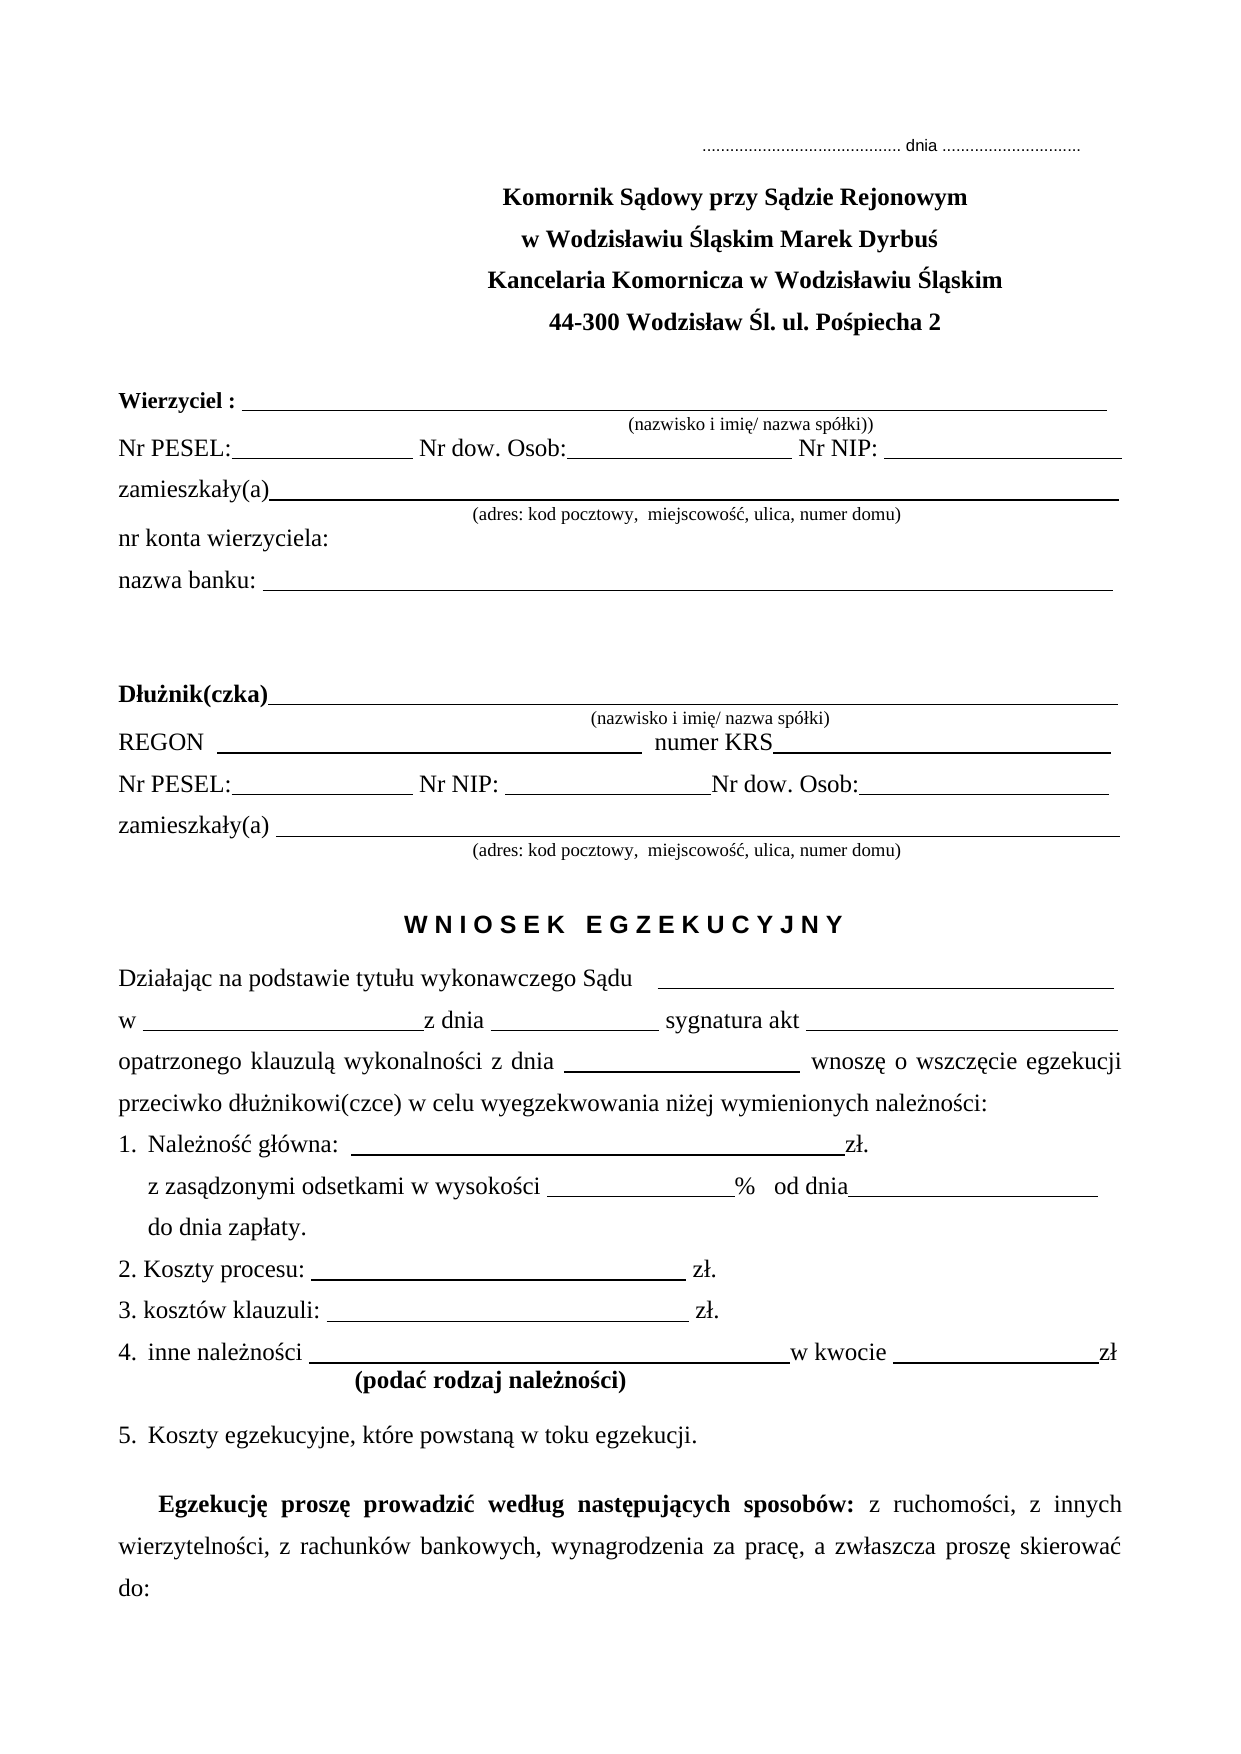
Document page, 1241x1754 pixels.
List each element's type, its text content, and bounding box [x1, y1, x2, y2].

text Nr PESEL: Nr NIP: Nr dow. Osob: [118, 770, 1122, 798]
text ........................................... dnia .............................. [118, 137, 1122, 155]
text nazwa banku: [118, 566, 1122, 593]
text zamieszkały(a) [118, 812, 1122, 839]
text (nazwisko i imię/ nazwa spółki)) [118, 413, 1122, 434]
list Należność główna: zł. z zasądzonymi odsetkami w wysokości % od dnia do dnia zapłaty. [118, 1130, 1122, 1241]
text 3. kosztów klauzuli: zł. [118, 1297, 1122, 1324]
list Koszty egzekucyjne, które powstaną w toku egzekucji. [118, 1421, 1122, 1449]
text zamieszkały(a) [118, 476, 1122, 503]
text 2. Koszty procesu: zł. [118, 1255, 1122, 1283]
text Komornik Sądowy przy Sądzie Rejonowym [118, 183, 1122, 211]
list inne należności w kwocie zł [118, 1338, 1122, 1366]
text opatrzonego klauzulą wykonalności z dnia wnoszę o wszczęcie egzekucji przeciwko dłużnikowi(czce) w celu wyegzekwowania niżej wymienionych należności: [118, 1047, 1122, 1117]
text 44-300 Wodzisław Śl. ul. Pośpiecha 2 [118, 308, 1122, 336]
text Kancelaria Komornicza w Wodzisławiu Śląskim [118, 266, 1122, 294]
text W N I O S E K E G Z E K U C Y J N Y [118, 911, 1122, 939]
text (adres: kod pocztowy, miejscowość, ulica, numer domu) [118, 503, 1122, 524]
text w Wodzisławiu Śląskim Marek Dyrbuś [118, 225, 1122, 252]
text REGON numer KRS [118, 728, 1122, 756]
text Nr PESEL: Nr dow. Osob: Nr NIP: [118, 434, 1122, 462]
text Wierzyciel : [118, 388, 1122, 413]
text (adres: kod pocztowy, miejscowość, ulica, numer domu) [118, 839, 1122, 860]
text w z dnia sygnatura akt [118, 1006, 1122, 1033]
text Dłużnik(czka) [118, 680, 1122, 708]
text (podać rodzaj należności) [118, 1366, 1122, 1394]
text Działając na podstawie tytułu wykonawczego Sądu [118, 964, 1122, 992]
text nr konta wierzyciela: [118, 524, 1122, 552]
text Egzekucję proszę prowadzić według następujących sposobów: z ruchomości, z innych wierzytelności, z rachunków bankowych, wynagrodzenia za pracę, a zwłaszcza proszę skierować do: [118, 1491, 1122, 1601]
text (nazwisko i imię/ nazwa spółki) [118, 708, 1122, 728]
